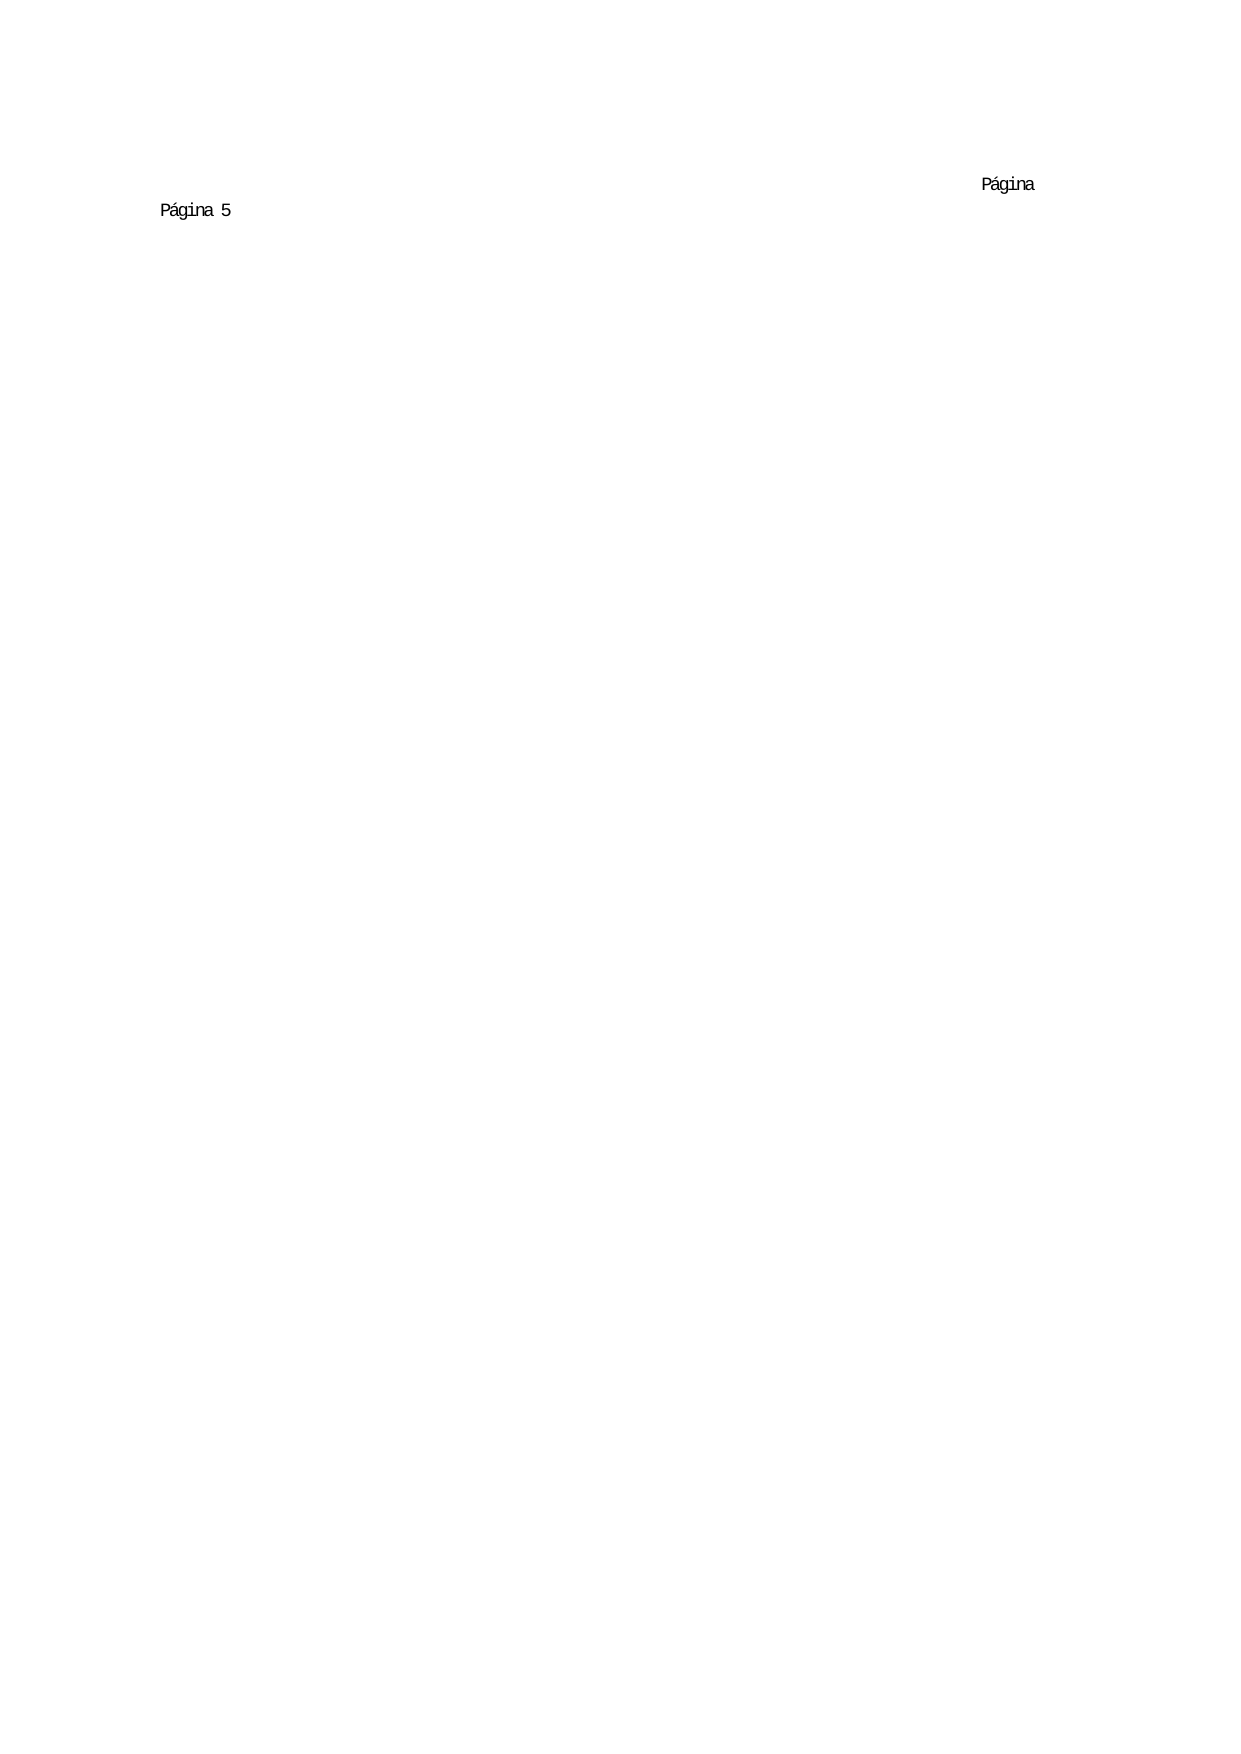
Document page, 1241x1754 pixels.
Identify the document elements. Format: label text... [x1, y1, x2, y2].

text Página Página 5 [160, 171, 1059, 221]
